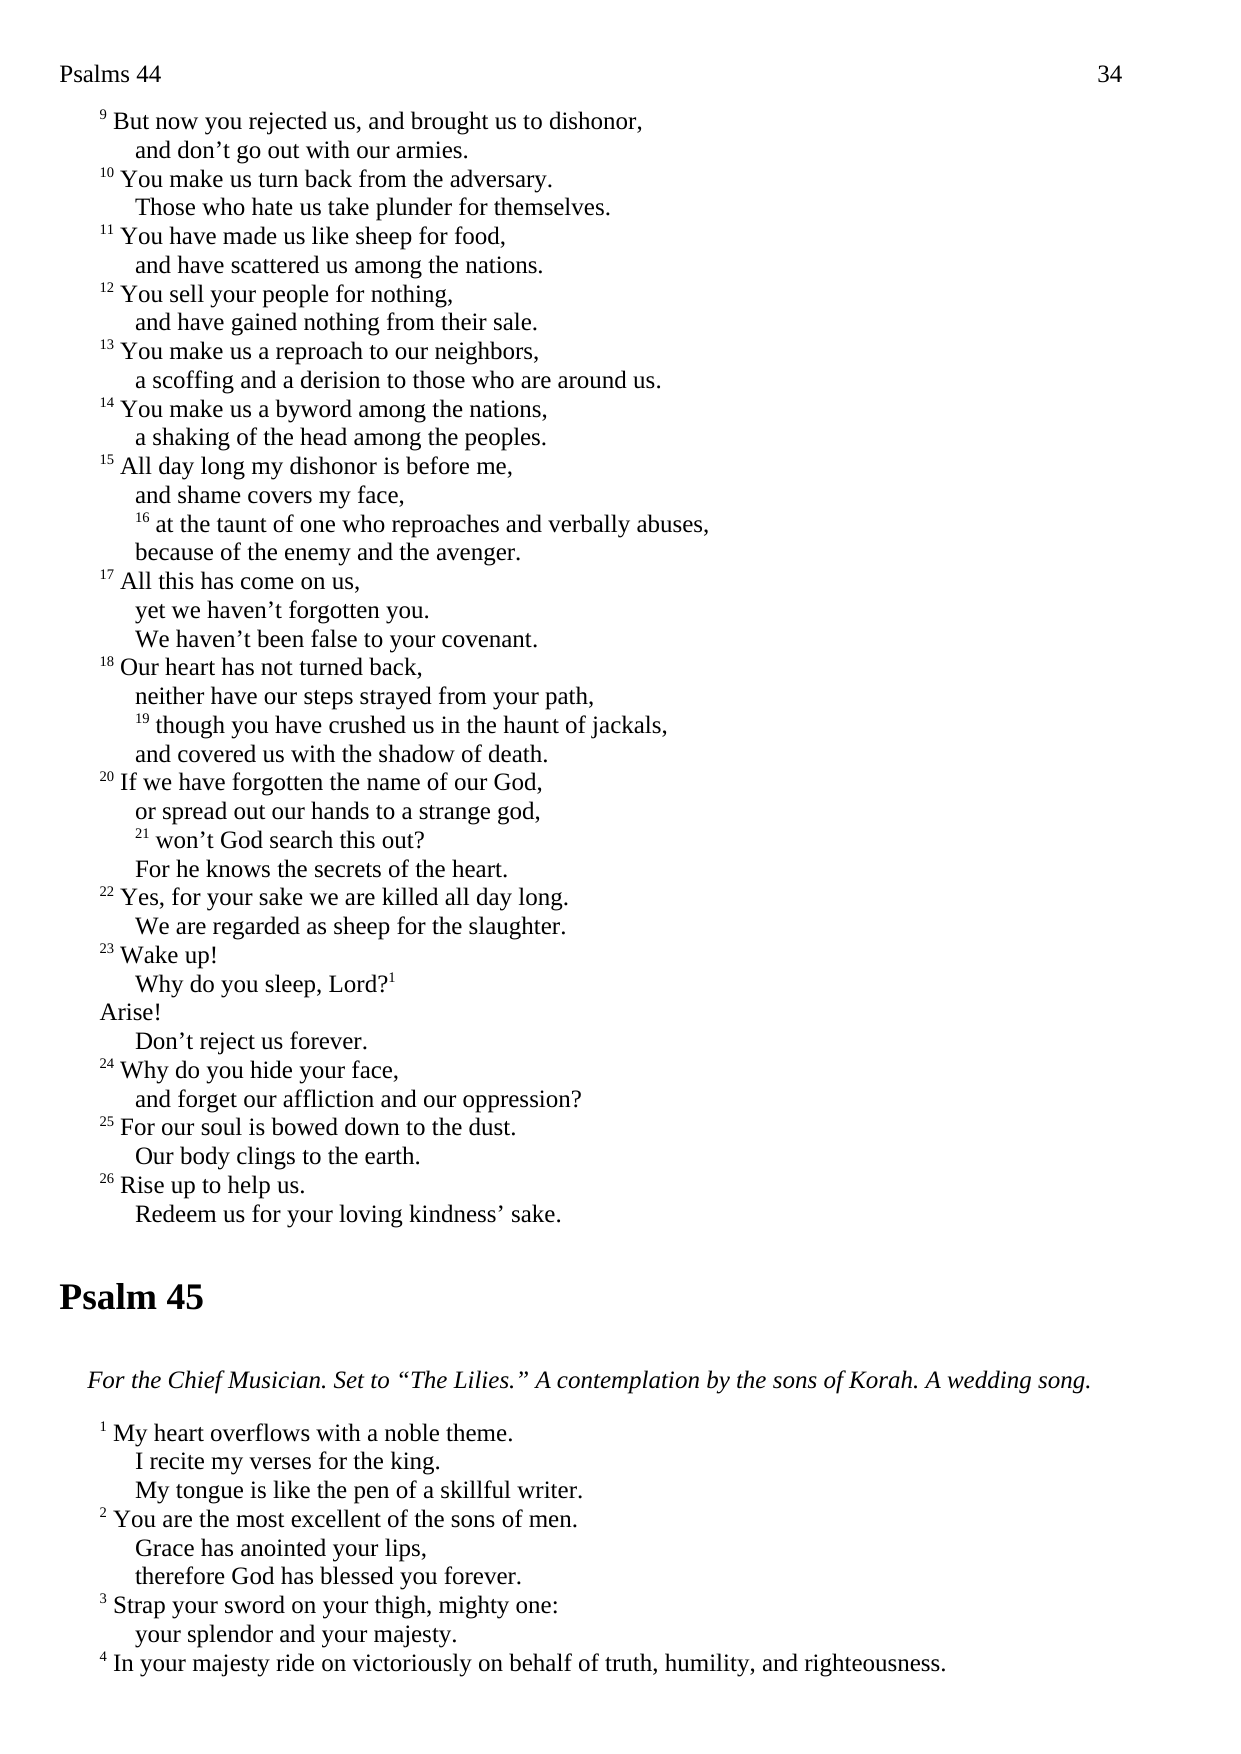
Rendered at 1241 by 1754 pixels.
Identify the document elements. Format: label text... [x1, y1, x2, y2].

text 11 You have made us like sheep for food, [99, 221, 1122, 250]
text and have gained nothing from their sale. [135, 307, 1122, 336]
text For he knows the secrets of the heart. [135, 854, 1122, 882]
text 18 Our heart has not turned back, [99, 652, 1122, 681]
text 19 though you have crushed us in the haunt of jackals, [135, 710, 1122, 739]
text your splendor and your majesty. [135, 1619, 1122, 1648]
text neither have our steps strayed from your path, [135, 681, 1122, 710]
text 23 Wake up! [99, 940, 1122, 969]
text a scoffing and a derision to those who are around us. [135, 365, 1122, 394]
text or spread out our hands to a strange god, [135, 796, 1122, 825]
text 12 You sell your people for nothing, [99, 279, 1122, 307]
text Arise! [99, 997, 1122, 1026]
text and covered us with the shadow of death. [135, 739, 1122, 767]
text a shaking of the head among the peoples. [135, 422, 1122, 451]
text 21 won’t God search this out? [135, 825, 1122, 854]
text Psalm 45 [59, 1275, 1122, 1318]
text 24 Why do you hide your face, [99, 1055, 1122, 1084]
text Grace has anointed your lips, [135, 1533, 1122, 1561]
text 22 Yes, for your sake we are killed all day long. [99, 882, 1122, 911]
text Redeem us for your loving kindness’ sake. [135, 1199, 1122, 1227]
text 13 You make us a reproach to our neighbors, [99, 336, 1122, 365]
text 14 You make us a byword among the nations, [99, 394, 1122, 422]
text Those who hate us take plunder for themselves. [135, 192, 1122, 221]
text and have scattered us among the nations. [135, 250, 1122, 279]
text 25 For our soul is bowed down to the dust. [99, 1112, 1122, 1141]
text and forget our affliction and our oppression? [135, 1084, 1122, 1112]
text Why do you sleep, Lord?1 [135, 969, 1122, 997]
text I recite my verses for the king. [135, 1446, 1122, 1475]
text We are regarded as sheep for the slaughter. [135, 911, 1122, 940]
text 10 You make us turn back from the adversary. [99, 164, 1122, 192]
text therefore God has blessed you forever. [135, 1561, 1122, 1590]
text 17 All this has come on us, [99, 566, 1122, 595]
text Our body clings to the earth. [135, 1141, 1122, 1170]
text 20 If we have forgotten the name of our God, [99, 767, 1122, 796]
text We haven’t been false to your covenant. [135, 624, 1122, 652]
text because of the enemy and the avenger. [135, 537, 1122, 566]
text 16 at the taunt of one who reproaches and verbally abuses, [135, 509, 1122, 537]
text 4 In your majesty ride on victoriously on behalf of truth, humility, and righteousness. [99, 1648, 1122, 1676]
text For the Chief Musician. Set to “The Lilies.” A contemplation by the sons of Korah. A wedding song. [59, 1365, 1122, 1394]
text yet we haven’t forgotten you. [135, 595, 1122, 624]
text and don’t go out with our armies. [135, 135, 1122, 164]
text 1 My heart overflows with a noble theme. [99, 1418, 1122, 1446]
text 15 All day long my dishonor is before me, [99, 451, 1122, 480]
text My tongue is like the pen of a skillful writer. [135, 1475, 1122, 1504]
text 3 Strap your sword on your thigh, mighty one: [99, 1590, 1122, 1619]
text 2 You are the most excellent of the sons of men. [99, 1504, 1122, 1533]
text and shame covers my face, [135, 480, 1122, 509]
text 9 But now you rejected us, and brought us to dishonor, [99, 106, 1122, 135]
text Don’t reject us forever. [135, 1026, 1122, 1055]
text 26 Rise up to help us. [99, 1170, 1122, 1199]
